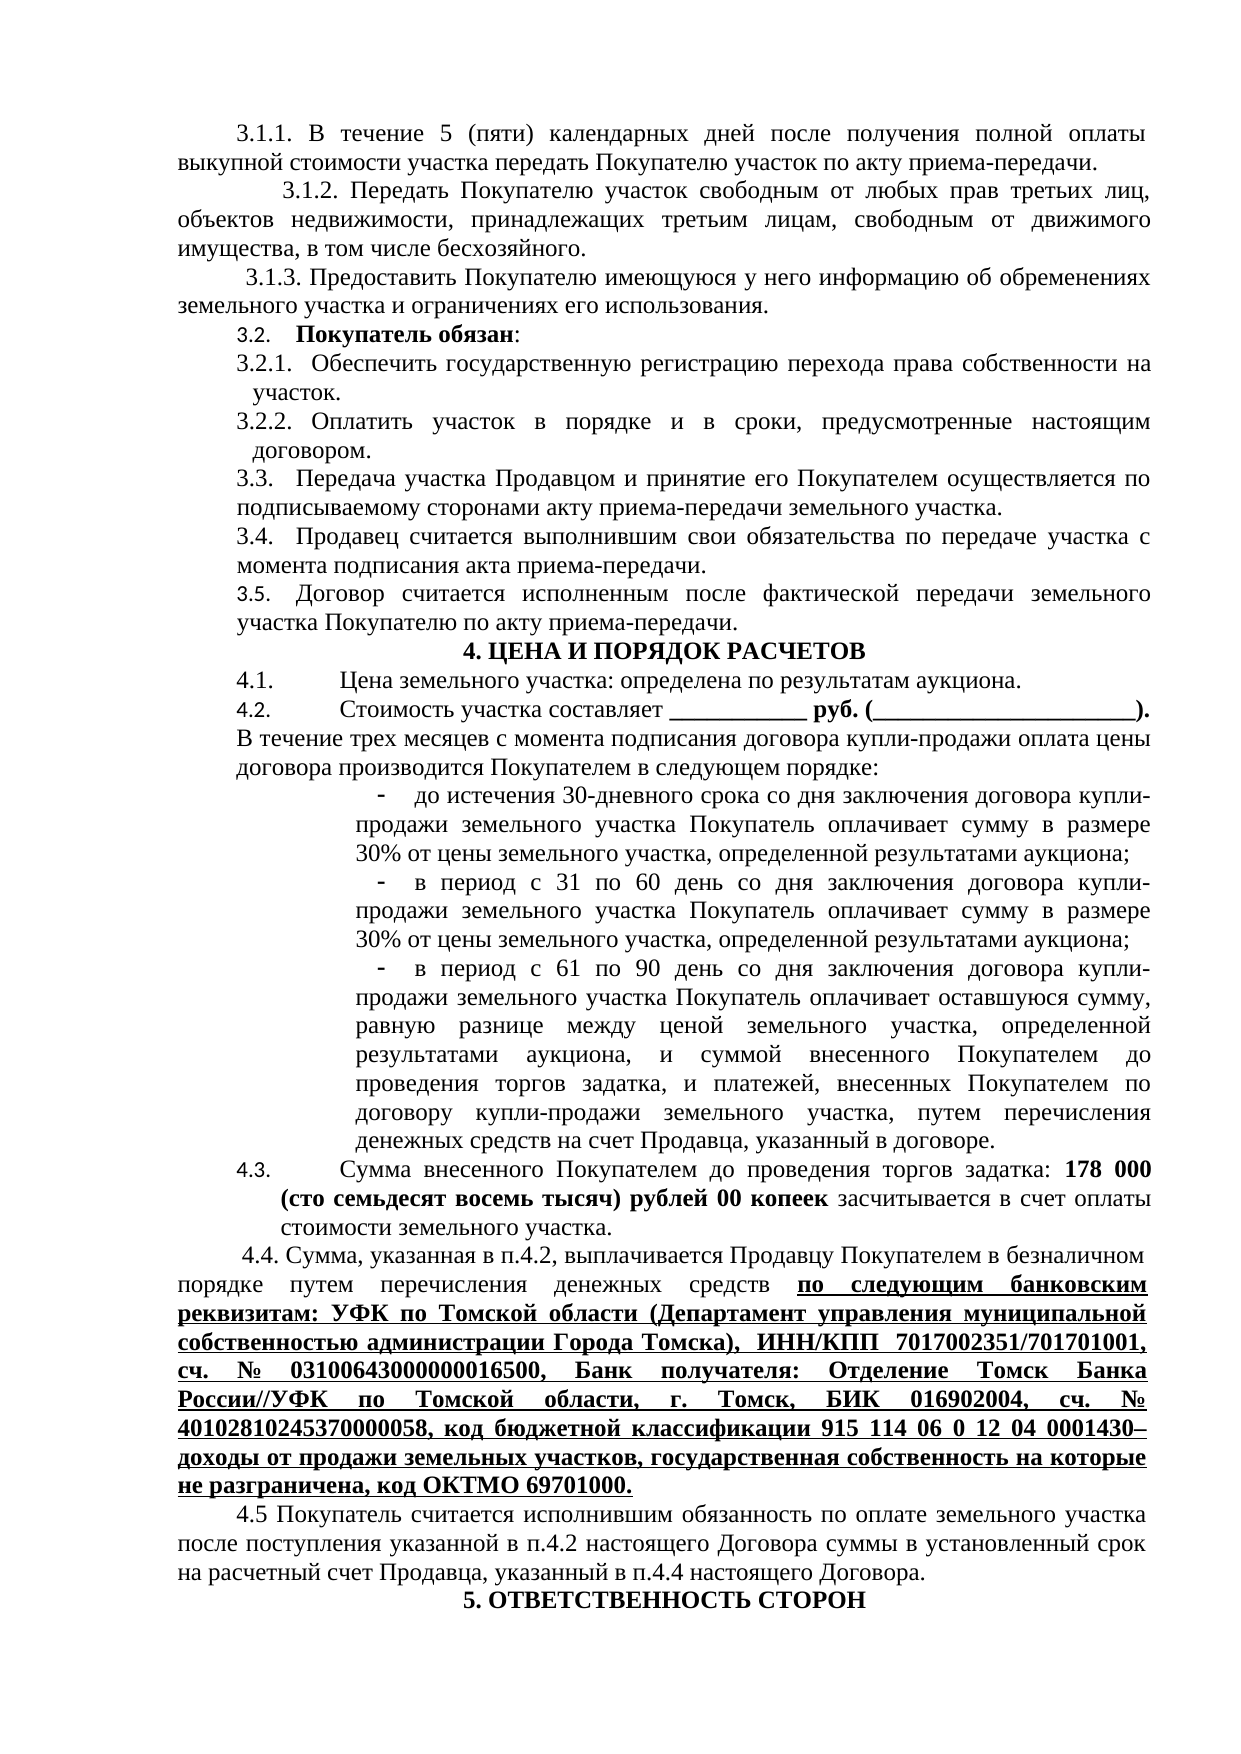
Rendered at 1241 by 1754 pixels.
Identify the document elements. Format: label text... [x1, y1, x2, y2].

list до истечения 30-дневного срока со дня заключения договора купли-продажи земельного участка Покупатель оплачивает сумму в размере 30% от цены земельного участка, определенной результатами аукциона; [318, 780, 1152, 867]
list Сумма внесенного Покупателем до проведения торгов задатка: 178 000 (сто семьдесят восемь тысяч) рублей 00 копеек засчитывается в счет оплаты стоимости земельного участка. [177, 1154, 1152, 1241]
list Договор считается исполненным после фактической передачи земельного участка Покупателю по акту приема-передачи. [177, 578, 1152, 636]
list Обеспечить государственную регистрацию перехода права собственности на участок. [177, 348, 1152, 406]
text 5. ОТВЕТСТВЕННОСТЬ СТОРОН [177, 1586, 1152, 1614]
list Оплатить участок в порядке и в сроки, предусмотренные настоящим договором. [177, 406, 1152, 463]
text сч. № 03100643000000016500, Банк получателя: Отделение Томск Банка [177, 1353, 1147, 1381]
text доходы от продажи земельных участков, государственная собственность на которые [177, 1439, 1147, 1467]
list Цена земельного участка: определена по результатам аукциона. [177, 665, 1152, 694]
text В течение трех месяцев с момента подписания договора купли-продажи оплата цены договора производится Покупателем в следующем порядке: [236, 723, 1152, 780]
text 40102810245370000058, код бюджетной классификации 915 114 06 0 12 04 0001430– [177, 1410, 1147, 1438]
text России//УФК по Томской области, г. Томск, БИК 016902004, сч. № [177, 1382, 1147, 1409]
list в период с 31 по 60 день со дня заключения договора купли-продажи земельного участка Покупатель оплачивает сумму в размере 30% от цены земельного участка, определенной результатами аукциона; [318, 867, 1152, 953]
text 3.1.1. В течение 5 (пяти) календарных дней после получения полной оплаты выкупной стоимости участка передать Покупателю участок по акту приема-передачи. [177, 118, 1147, 176]
text не разграничена, код ОКТМО 69701000. [177, 1468, 1147, 1499]
list Продавец считается выполнившим свои обязательства по передаче участка с момента подписания акта приема-передачи. [177, 521, 1152, 578]
text 3.1.2. Передать Покупателю участок свободным от любых прав третьих лиц, объектов недвижимости, принадлежащих третьим лицам, свободным от движимого имущества, в том числе бесхозяйного. [177, 176, 1152, 262]
text собственностью администрации Города Томска), ИНН/КПП 7017002351/701701001, [177, 1324, 1147, 1352]
text 4.4. Сумма, указанная в п.4.2, выплачивается Продавцу Покупателем в безналичном порядке путем перечисления денежных средств по следующим банковским реквизитам: УФК по Томской области (Департамент управления муниципальной [177, 1241, 1147, 1323]
list Стоимость участка составляет ___________ руб. (_____________________). [177, 694, 1152, 723]
text 4. ЦЕНА И ПОРЯДОК РАСЧЕТОВ [177, 636, 1152, 665]
list Покупатель обязан: [177, 319, 1152, 348]
list Передача участка Продавцом и принятие его Покупателем осуществляется по подписываемому сторонами акту приема-передачи земельного участка. [177, 463, 1152, 521]
text 4.5 Покупатель считается исполнившим обязанность по оплате земельного участка после поступления указанной в п.4.2 настоящего Договора суммы в установленный срок на расчетный счет Продавца, указанный в п.4.4 настоящего Договора. [177, 1499, 1147, 1586]
text 3.1.3. Предоставить Покупателю имеющуюся у него информацию об обременениях земельного участка и ограничениях его использования. [177, 262, 1152, 319]
list в период с 61 по 90 день со дня заключения договора купли-продажи земельного участка Покупатель оплачивает оставшуюся сумму, равную разнице между ценой земельного участка, определенной результатами аукциона, и суммой внесенного Покупателем до проведения торгов задатка, и платежей, внесенных Покупателем по договору купли-продажи земельного участка, путем перечисления денежных средств на счет Продавца, указанный в договоре. [318, 953, 1152, 1154]
